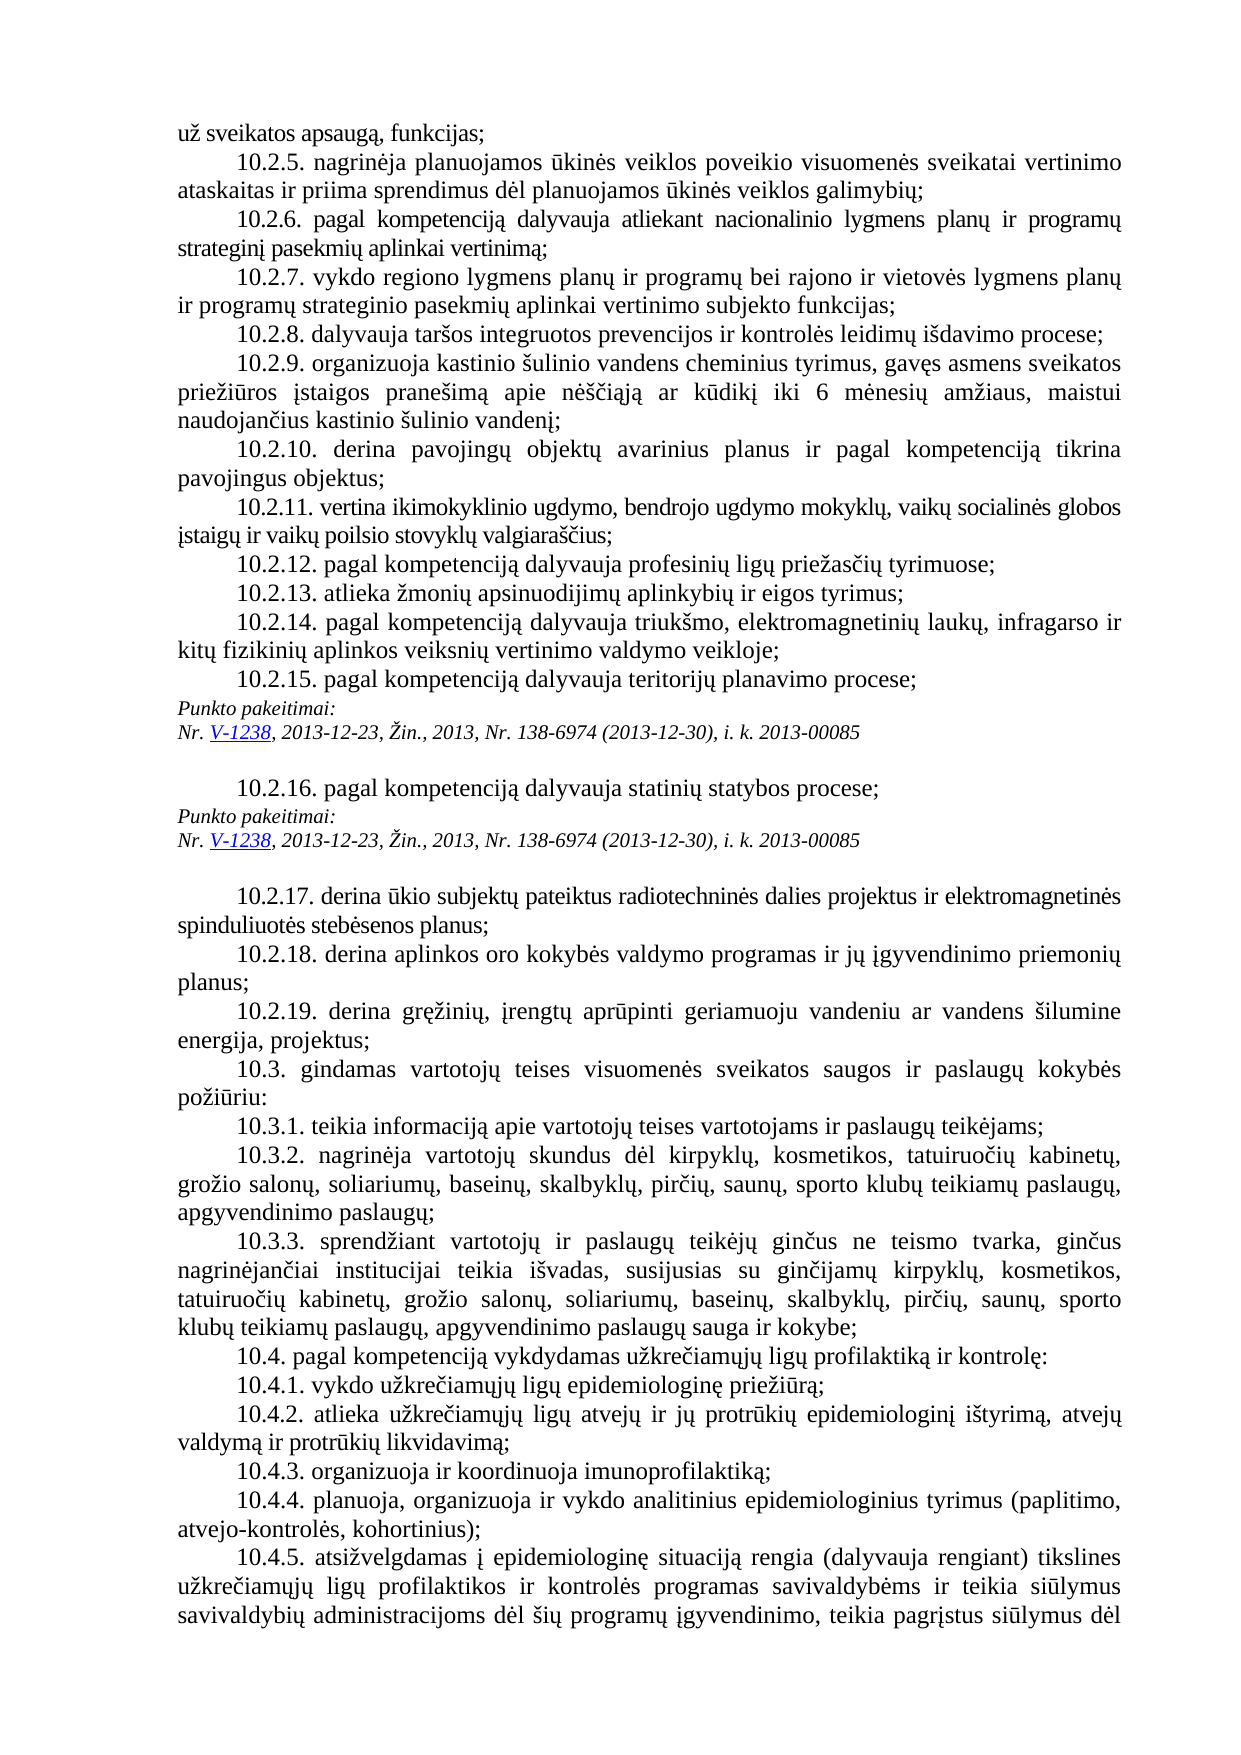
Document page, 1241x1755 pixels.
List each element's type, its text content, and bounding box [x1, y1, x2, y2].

text 10.3.2. nagrinėja vartotojų skundus dėl kirpyklų, kosmetikos, tatuiruočių kabinetų, grožio salonų, soliariumų, baseinų, skalbyklų, pirčių, saunų, sporto klubų teikiamų paslaugų, apgyvendinimo paslaugų; [177, 1140, 1122, 1226]
text 10.2.14. pagal kompetenciją dalyvauja triukšmo, elektromagnetinių laukų, infragarso ir kitų fizikinių aplinkos veiksnių vertinimo valdymo veikloje; [177, 607, 1122, 664]
text 10.2.9. organizuoja kastinio šulinio vandens cheminius tyrimus, gavęs asmens sveikatos priežiūros įstaigos pranešimą apie nėščiąją ar kūdikį iki 6 mėnesių amžiaus, maistui naudojančius kastinio šulinio vandenį; [177, 348, 1122, 434]
text 10.2.17. derina ūkio subjektų pateiktus radiotechninės dalies projektus ir elektromagnetinės spinduliuotės stebėsenos planus; [177, 881, 1122, 939]
text 10.2.13. atlieka žmonių apsinuodijimų aplinkybių ir eigos tyrimus; [177, 578, 1122, 607]
text 10.2.12. pagal kompetenciją dalyvauja profesinių ligų priežasčių tyrimuose; [177, 549, 1122, 578]
text 10.3.3. sprendžiant vartotojų ir paslaugų teikėjų ginčus ne teismo tvarka, ginčus nagrinėjančiai institucijai teikia išvadas, susijusias su ginčijamų kirpyklų, kosmetikos, tatuiruočių kabinetų, grožio salonų, soliariumų, baseinų, skalbyklų, pirčių, saunų, sporto klubų teikiamų paslaugų, apgyvendinimo paslaugų sauga ir kokybe; [177, 1226, 1122, 1341]
text 10.2.7. vykdo regiono lygmens planų ir programų bei rajono ir vietovės lygmens planų ir programų strateginio pasekmių aplinkai vertinimo subjekto funkcijas; [177, 262, 1122, 319]
text 10.2.15. pagal kompetenciją dalyvauja teritorijų planavimo procese; [177, 664, 1122, 693]
text 10.2.5. nagrinėja planuojamos ūkinės veiklos poveikio visuomenės sveikatai vertinimo ataskaitas ir priima sprendimus dėl planuojamos ūkinės veiklos galimybių; [177, 147, 1122, 204]
text 10.4.5. atsižvelgdamas į epidemiologinę situaciją rengia (dalyvauja rengiant) tikslines užkrečiamųjų ligų profilaktikos ir kontrolės programas savivaldybėms ir teikia siūlymus savivaldybių administracijoms dėl šių programų įgyvendinimo, teikia pagrįstus siūlymus dėl [177, 1542, 1122, 1629]
text 10.2.10. derina pavojingų objektų avarinius planus ir pagal kompetenciją tikrina pavojingus objektus; [177, 434, 1122, 492]
text 10.3. gindamas vartotojų teises visuomenės sveikatos saugos ir paslaugų kokybės požiūriu: [177, 1054, 1122, 1111]
text 10.2.8. dalyvauja taršos integruotos prevencijos ir kontrolės leidimų išdavimo procese; [177, 319, 1122, 348]
text 10.4.1. vykdo užkrečiamųjų ligų epidemiologinę priežiūrą; [177, 1370, 1122, 1399]
text Punkto pakeitimai: [177, 804, 1122, 828]
text už sveikatos apsaugą, funkcijas; [177, 118, 1122, 147]
text 10.2.18. derina aplinkos oro kokybės valdymo programas ir jų įgyvendinimo priemonių planus; [177, 939, 1122, 996]
text 10.2.6. pagal kompetenciją dalyvauja atliekant nacionalinio lygmens planų ir programų strateginį pasekmių aplinkai vertinimą; [177, 204, 1122, 262]
text 10.2.19. derina gręžinių, įrengtų aprūpinti geriamuoju vandeniu ar vandens šilumine energija, projektus; [177, 996, 1122, 1054]
text 10.4.3. organizuoja ir koordinuoja imunoprofilaktiką; [177, 1456, 1122, 1485]
text 10.2.11. vertina ikimokyklinio ugdymo, bendrojo ugdymo mokyklų, vaikų socialinės globos įstaigų ir vaikų poilsio stovyklų valgiaraščius; [177, 492, 1122, 549]
text 10.3.1. teikia informaciją apie vartotojų teises vartotojams ir paslaugų teikėjams; [177, 1111, 1122, 1140]
text 10.4.2. atlieka užkrečiamųjų ligų atvejų ir jų protrūkių epidemiologinį ištyrimą, atvejų valdymą ir protrūkių likvidavimą; [177, 1399, 1122, 1456]
text Punkto pakeitimai: [177, 696, 1122, 720]
text 10.2.16. pagal kompetenciją dalyvauja statinių statybos procese; [177, 773, 1122, 802]
text 10.4.4. planuoja, organizuoja ir vykdo analitinius epidemiologinius tyrimus (paplitimo, atvejo-kontrolės, kohortinius); [177, 1485, 1122, 1542]
text Nr. V-1238, 2013-12-23, Žin., 2013, Nr. 138-6974 (2013-12-30), i. k. 2013-00085 [177, 828, 1122, 852]
text Nr. V-1238, 2013-12-23, Žin., 2013, Nr. 138-6974 (2013-12-30), i. k. 2013-00085 [177, 720, 1122, 744]
text 10.4. pagal kompetenciją vykdydamas užkrečiamųjų ligų profilaktiką ir kontrolę: [177, 1341, 1122, 1370]
